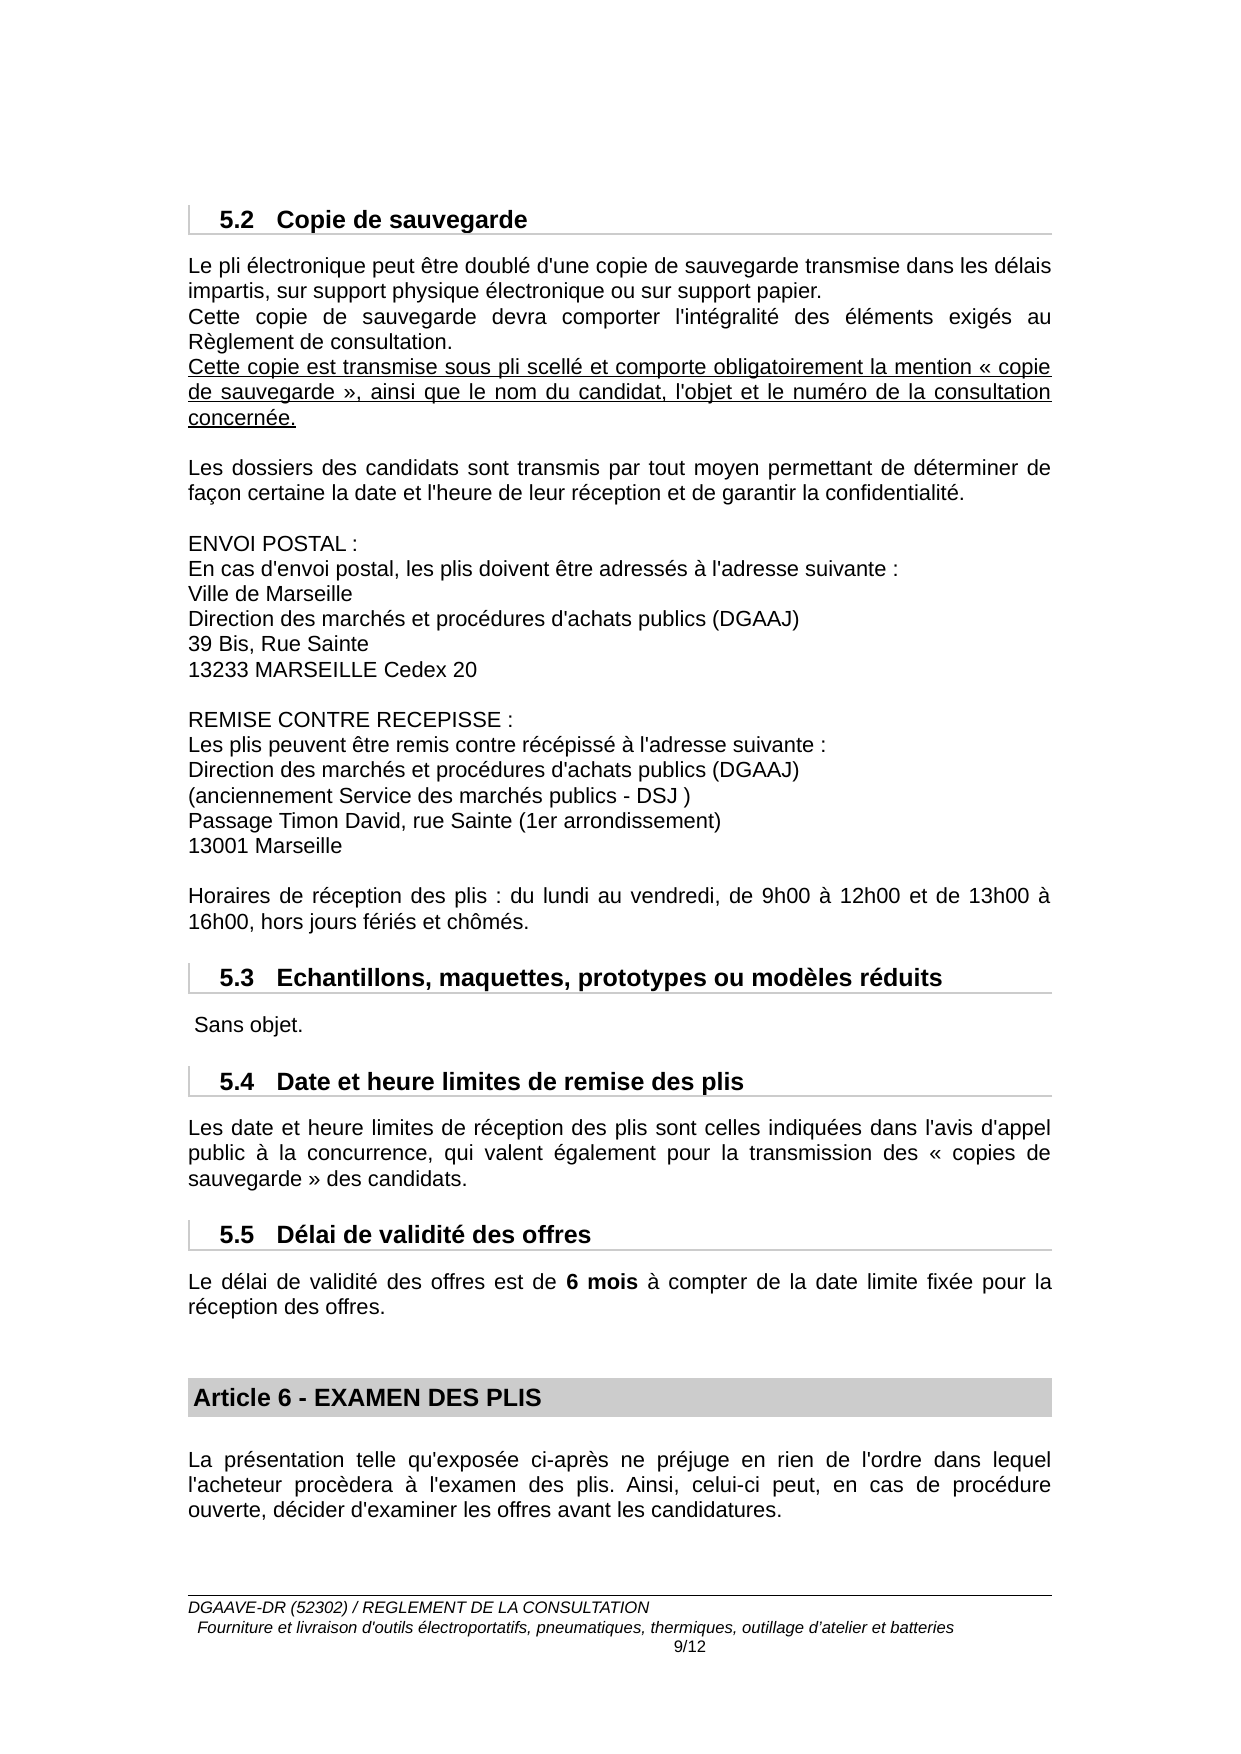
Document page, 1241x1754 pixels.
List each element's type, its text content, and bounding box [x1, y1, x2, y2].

text Cette copie de sauvegarde devra comporter l'intégralité des éléments exigés au Règlement de consultation. [188, 303, 1052, 354]
text Les date et heure limites de réception des plis sont celles indiquées dans l'avis d'appel public à la concurrence, qui valent également pour la transmission des « copies de sauvegarde » des candidats. [188, 1115, 1052, 1191]
subtitle Copie de sauvegarde [188, 204, 1052, 233]
text Direction des marchés et procédures d'achats publics (DGAAJ) [188, 606, 1052, 631]
text Passage Timon David, rue Sainte (1er arrondissement) [188, 808, 1052, 833]
text Les plis peuvent être remis contre récépissé à l'adresse suivante : [188, 732, 1052, 757]
text Les dossiers des candidats sont transmis par tout moyen permettant de déterminer de façon certaine la date et l'heure de leur réception et de garantir la confidentialité. [188, 455, 1052, 505]
text En cas d'envoi postal, les plis doivent être adressés à l'adresse suivante : [188, 556, 1052, 581]
text Le délai de validité des offres est de 6 mois à compter de la date limite fixée pour la réception des offres. [188, 1269, 1052, 1319]
text Le pli électronique peut être doublé d'une copie de sauvegarde transmise dans les délais impartis, sur support physique électronique ou sur support papier. [188, 253, 1052, 303]
text Horaires de réception des plis : du lundi au vendredi, de 9h00 à 12h00 et de 13h00 à 16h00, hors jours fériés et chômés. [188, 883, 1052, 934]
text Direction des marchés et procédures d'achats publics (DGAAJ) [188, 757, 1052, 782]
text ENVOI POSTAL : [188, 530, 1052, 556]
text 39 Bis, Rue Sainte [188, 631, 1052, 656]
text (anciennement Service des marchés publics - DSJ ) [188, 782, 1052, 808]
text Sans objet. [188, 1012, 1052, 1037]
text La présentation telle qu'exposée ci-après ne préjuge en rien de l'ordre dans lequel l'acheteur procèdera à l'examen des plis. Ainsi, celui-ci peut, en cas de procédure ouverte, décider d'examiner les offres avant les candidatures. [188, 1447, 1052, 1522]
subtitle Délai de validité des offres [190, 1220, 1052, 1249]
text concernée. [188, 402, 1052, 429]
text 13233 MARSEILLE Cedex 20 [188, 656, 1052, 682]
text de sauvegarde », ainsi que le nom du candidat, l'objet et le numéro de la consultation [188, 377, 1052, 401]
text Ville de Marseille [188, 581, 1052, 606]
subtitle EXAMEN DES PLIS [190, 1380, 1050, 1415]
text REMISE CONTRE RECEPISSE : [188, 707, 1052, 732]
text Cette copie est transmise sous pli scellé et comporte obligatoirement la mention « copie [188, 354, 1052, 376]
subtitle Date et heure limites de remise des plis [190, 1066, 1052, 1095]
text 13001 Marseille [188, 833, 1052, 858]
subtitle Echantillons, maquettes, prototypes ou modèles réduits [190, 963, 1052, 992]
